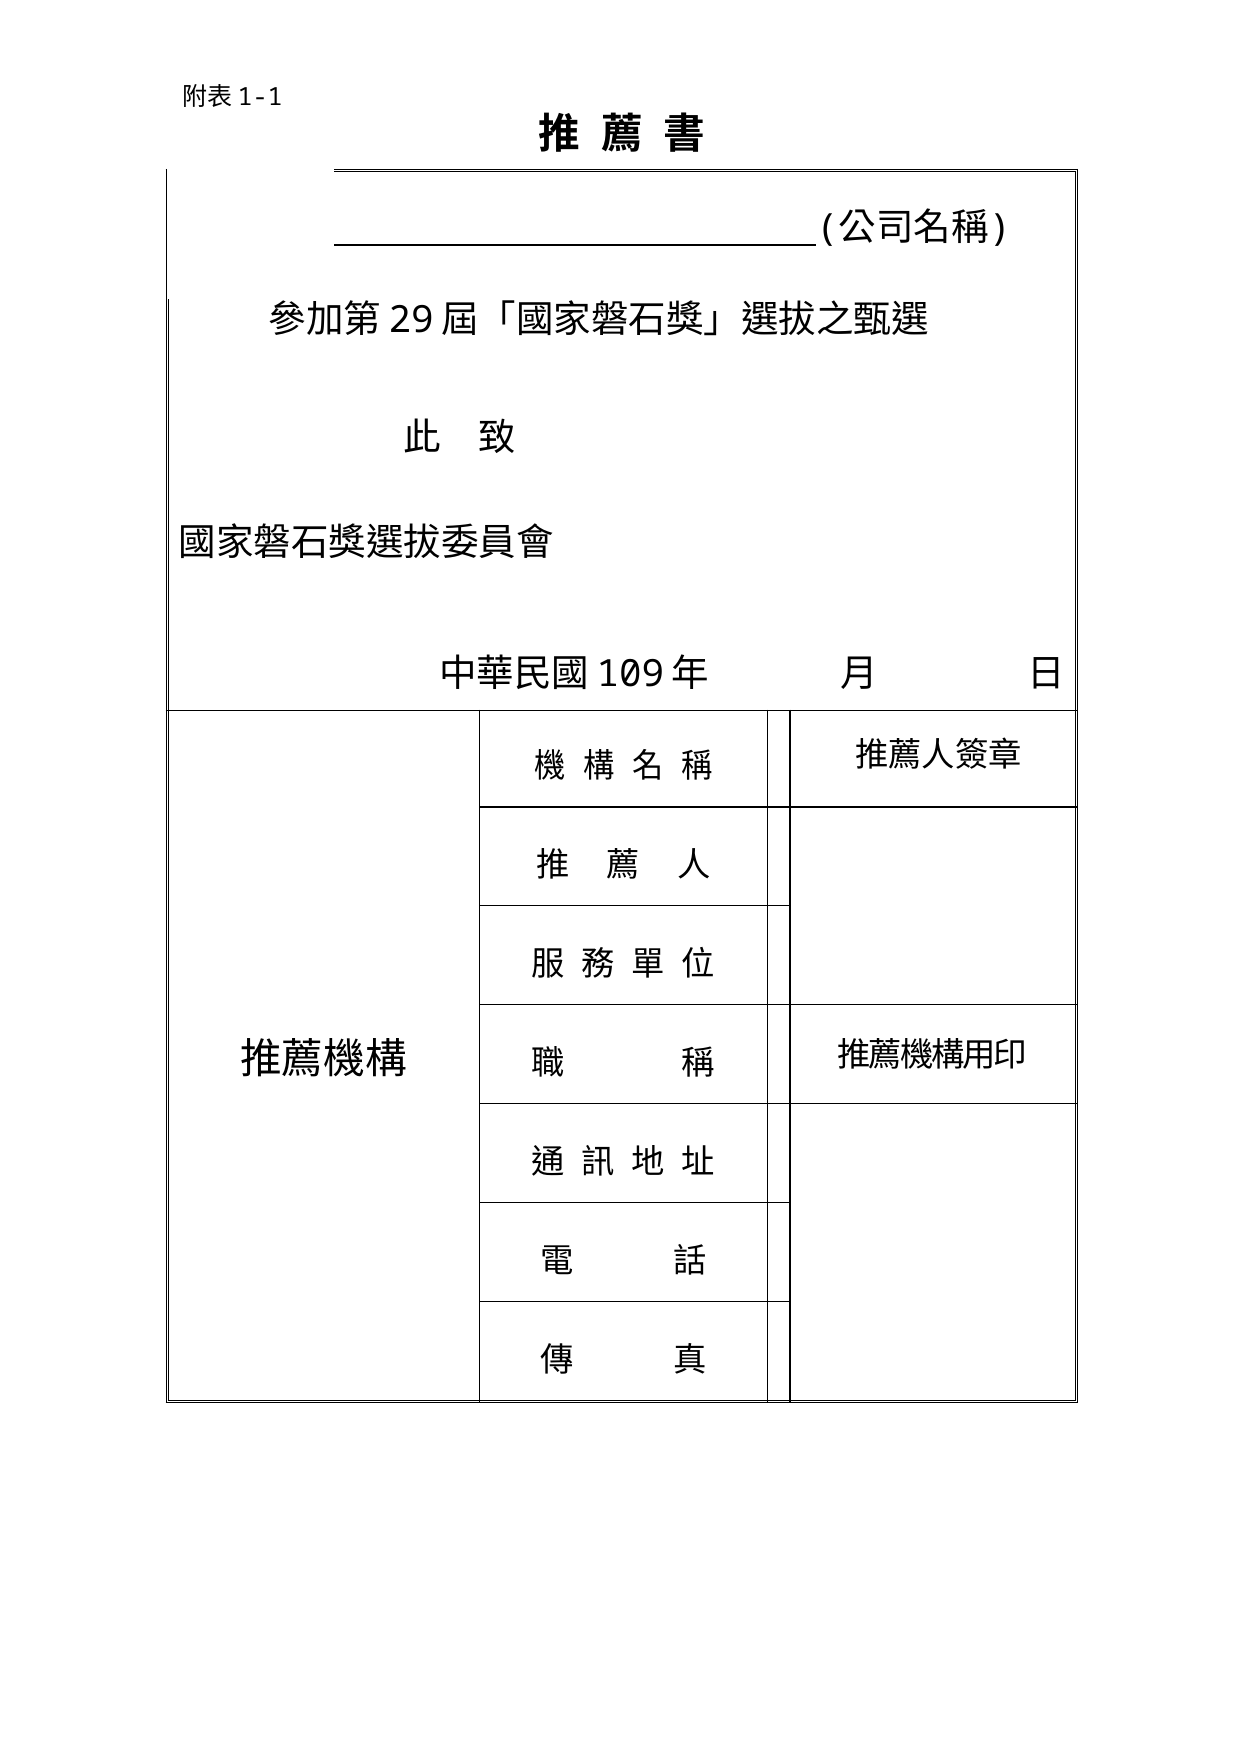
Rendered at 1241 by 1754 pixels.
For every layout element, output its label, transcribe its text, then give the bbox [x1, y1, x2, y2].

text 附表1-1 [182, 76, 319, 112]
table_cell 服 務 單 位 [480, 906, 767, 1004]
table_cell 職 稱 [480, 1005, 767, 1103]
table_cell 通 訊 地 址 [480, 1104, 767, 1202]
table_cell [768, 1005, 789, 1103]
table_cell 機 構 名 稱 [480, 711, 767, 806]
table_cell [768, 906, 789, 1004]
table_cell [791, 1104, 1075, 1400]
table_cell [768, 1104, 789, 1202]
table_cell [791, 808, 1075, 1004]
table_cell [768, 1203, 789, 1301]
table_cell 電 話 [480, 1203, 767, 1301]
table_cell 推薦機構用印 [791, 1005, 1075, 1103]
table_cell 推 薦 人 [480, 808, 767, 905]
table_cell 推薦人簽章 [791, 711, 1075, 806]
table_header 茲推薦 (公司名稱) 參加第29屆「國家磐石獎」選拔之甄選 此 致 國家磐石獎選拔委員會 中華民國109年 月 日 [169, 172, 1075, 709]
text 推 薦 書 [165, 69, 1078, 299]
table_cell [768, 1302, 789, 1400]
table_cell [768, 808, 789, 905]
table_cell 推薦機構 [169, 711, 479, 1400]
table_cell [768, 711, 789, 806]
table_cell 傳 真 [480, 1302, 767, 1400]
